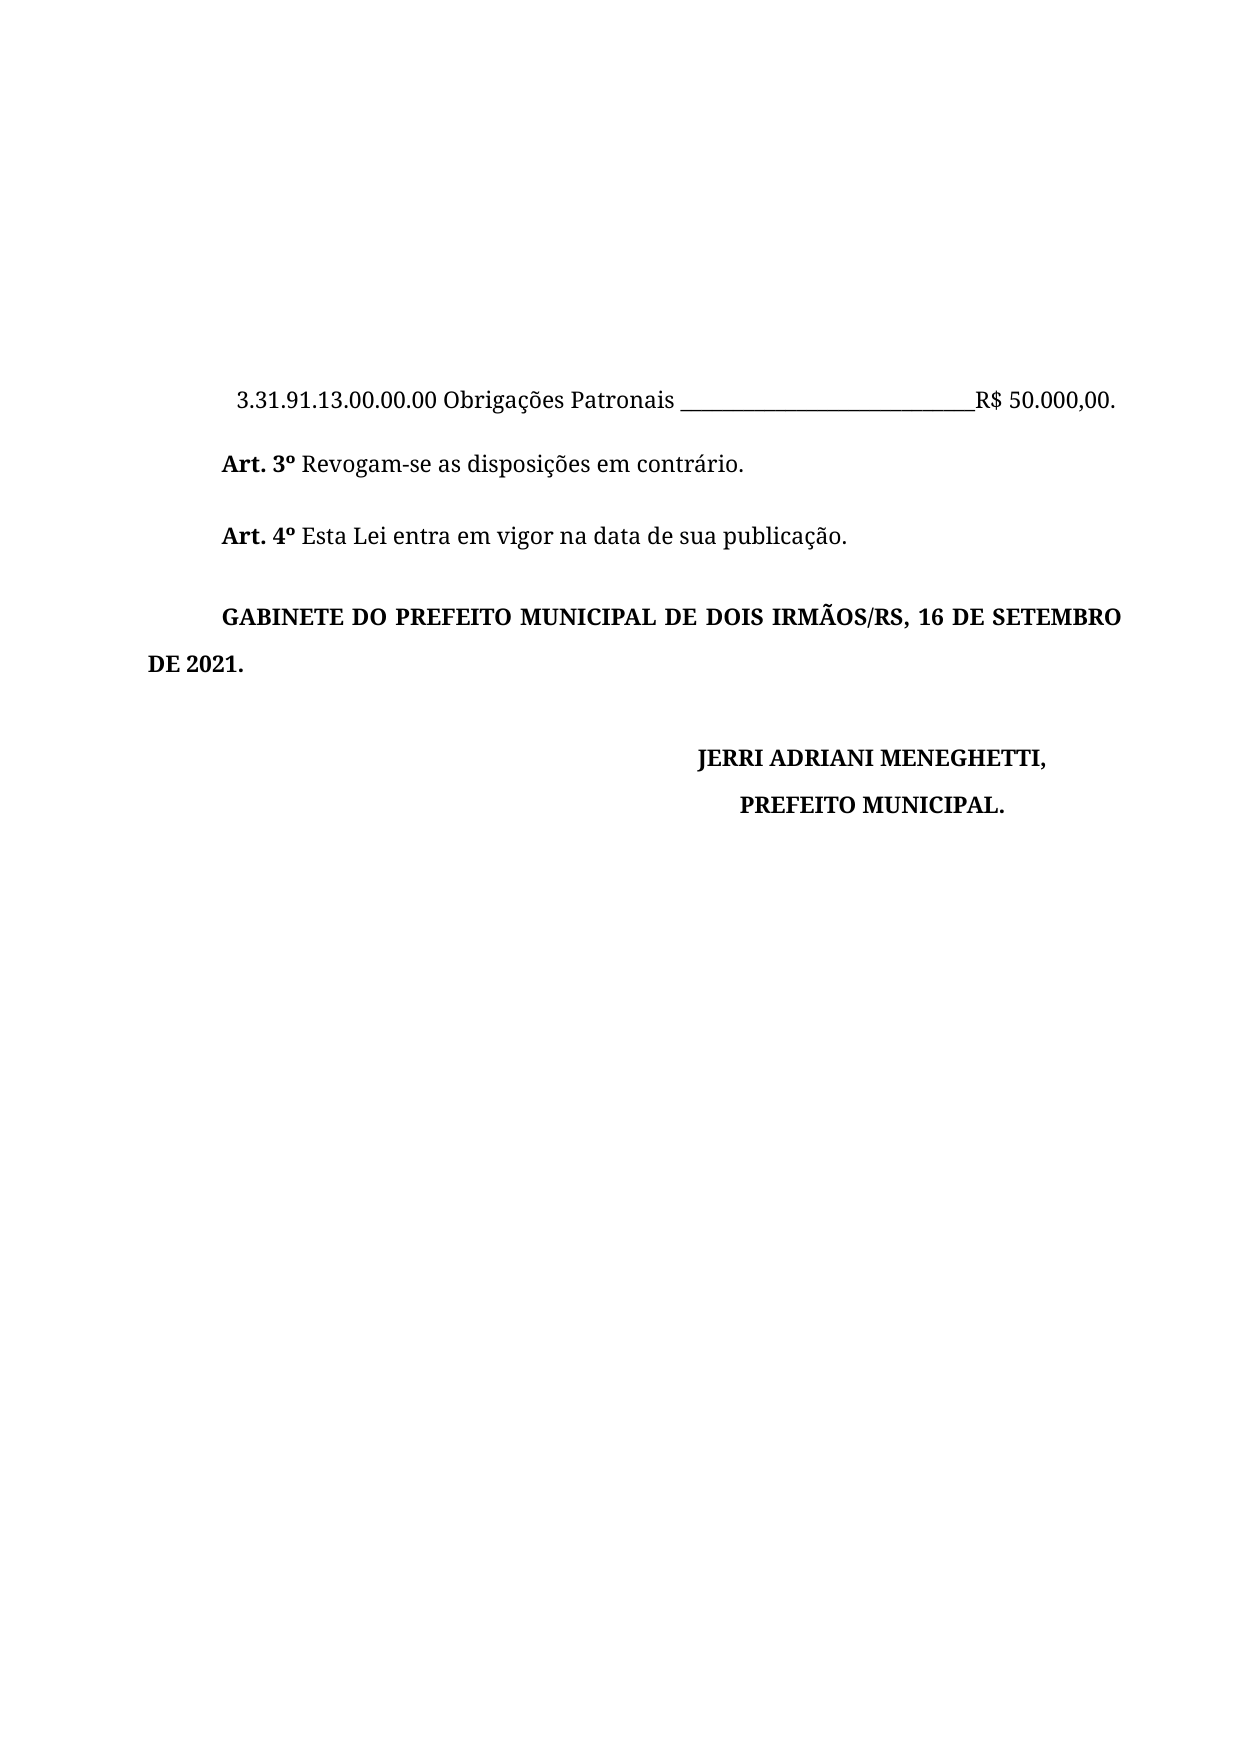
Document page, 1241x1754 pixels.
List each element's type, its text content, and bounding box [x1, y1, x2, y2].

table_header [140, 742, 529, 833]
text GABINETE DO PREFEITO MUNICIPAL DE DOIS IRMÃOS/RS, 16 DE SETEMBRO DE 2021. [148, 601, 1122, 679]
table_header [1215, 742, 1240, 833]
table_header JERRI ADRIANI MENEGHETTI, PREFEITO MUNICIPAL. [529, 742, 1215, 833]
text 3.31.91.13.00.00.00 Obrigações Patronais ____________________________R$ 50.000,00. [236, 384, 1122, 415]
text Art. 3º Revogam-se as disposições em contrário. [148, 448, 1122, 479]
text Art. 4º Esta Lei entra em vigor na data de sua publicação. [148, 520, 1122, 552]
